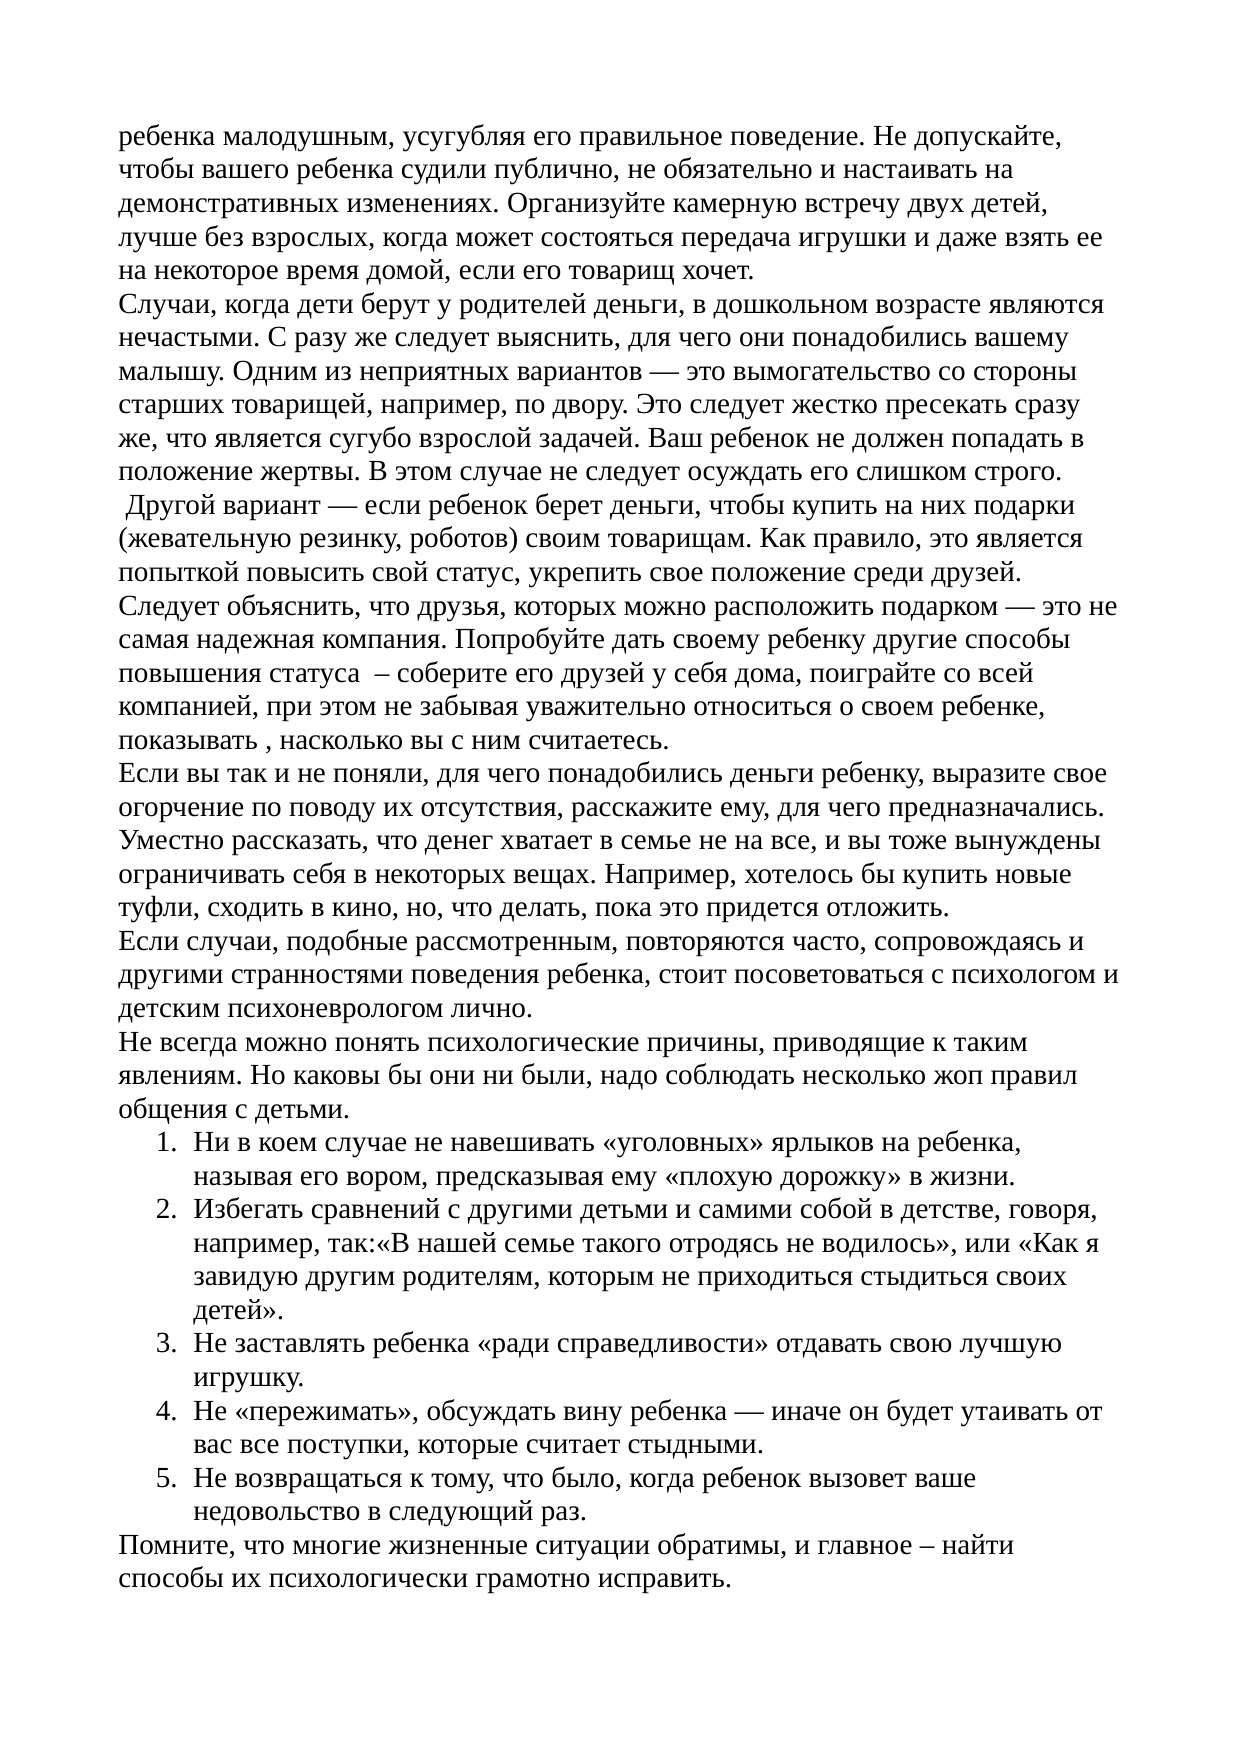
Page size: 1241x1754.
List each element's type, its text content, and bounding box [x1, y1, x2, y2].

list Не возвращаться к тому, что было, когда ребенок вызовет ваше недовольство в следующий раз. [156, 1460, 1122, 1527]
text Другой вариант — если ребенок берет деньги, чтобы купить на них подарки (жевательную резинку, роботов) своим товарищам. Как правило, это является попыткой повысить свой статус, укрепить свое положение среди друзей. Следует объяснить, что друзья, которых можно расположить подарком — это не самая надежная компания. Попробуйте дать своему ребенку другие способы повышения статуса – соберите его друзей у себя дома, поиграйте со всей компанией, при этом не забывая уважительно относиться о своем ребенке, показывать , насколько вы с ним считаетесь. [118, 487, 1122, 755]
list Ни в коем случае не навешивать «уголовных» ярлыков на ребенка, называя его вором, предсказывая ему «плохую дорожку» в жизни. [156, 1124, 1122, 1191]
text ребенка малодушным, усугубляя его правильное поведение. Не допускайте, чтобы вашего ребенка судили публично, не обязательно и настаивать на демонстративных изменениях. Организуйте камерную встречу двух детей, лучше без взрослых, когда может состояться передача игрушки и даже взять ее на некоторое время домой, если его товарищ хочет. [118, 118, 1122, 286]
text Случаи, когда дети берут у родителей деньги, в дошкольном возрасте являются нечастыми. С разу же следует выяснить, для чего они понадобились вашему малышу. Одним из неприятных вариантов — это вымогательство со стороны старших товарищей, например, по двору. Это следует жестко пресекать сразу же, что является сугубо взрослой задачей. Ваш ребенок не должен попадать в положение жертвы. В этом случае не следует осуждать его слишком строго. [118, 286, 1122, 487]
text Если случаи, подобные рассмотренным, повторяются часто, сопровождаясь и другими странностями поведения ребенка, стоит посоветоваться с психологом и детским психоневрологом лично. [118, 923, 1122, 1024]
text Если вы так и не поняли, для чего понадобились деньги ребенку, выразите свое огорчение по поводу их отсутствия, расскажите ему, для чего предназначались. Уместно рассказать, что денег хватает в семье не на все, и вы тоже вынуждены ограничивать себя в некоторых вещах. Например, хотелось бы купить новые туфли, сходить в кино, но, что делать, пока это придется отложить. [118, 755, 1122, 923]
list Не «пережимать», обсуждать вину ребенка — иначе он будет утаивать от вас все поступки, которые считает стыдными. [156, 1393, 1122, 1460]
list Избегать сравнений с другими детьми и самими собой в детстве, говоря, например, так:«В нашей семье такого отродясь не водилось», или «Как я завидую другим родителям, которым не приходиться стыдиться своих детей». [156, 1191, 1122, 1326]
text Помните, что многие жизненные ситуации обратимы, и главное – найти способы их психологически грамотно исправить. [118, 1527, 1122, 1594]
text Не всегда можно понять психологические причины, приводящие к таким явлениям. Но каковы бы они ни были, надо соблюдать несколько жоп правил общения с детьми. [118, 1024, 1122, 1124]
list Не заставлять ребенка «ради справедливости» отдавать свою лучшую игрушку. [156, 1326, 1122, 1393]
